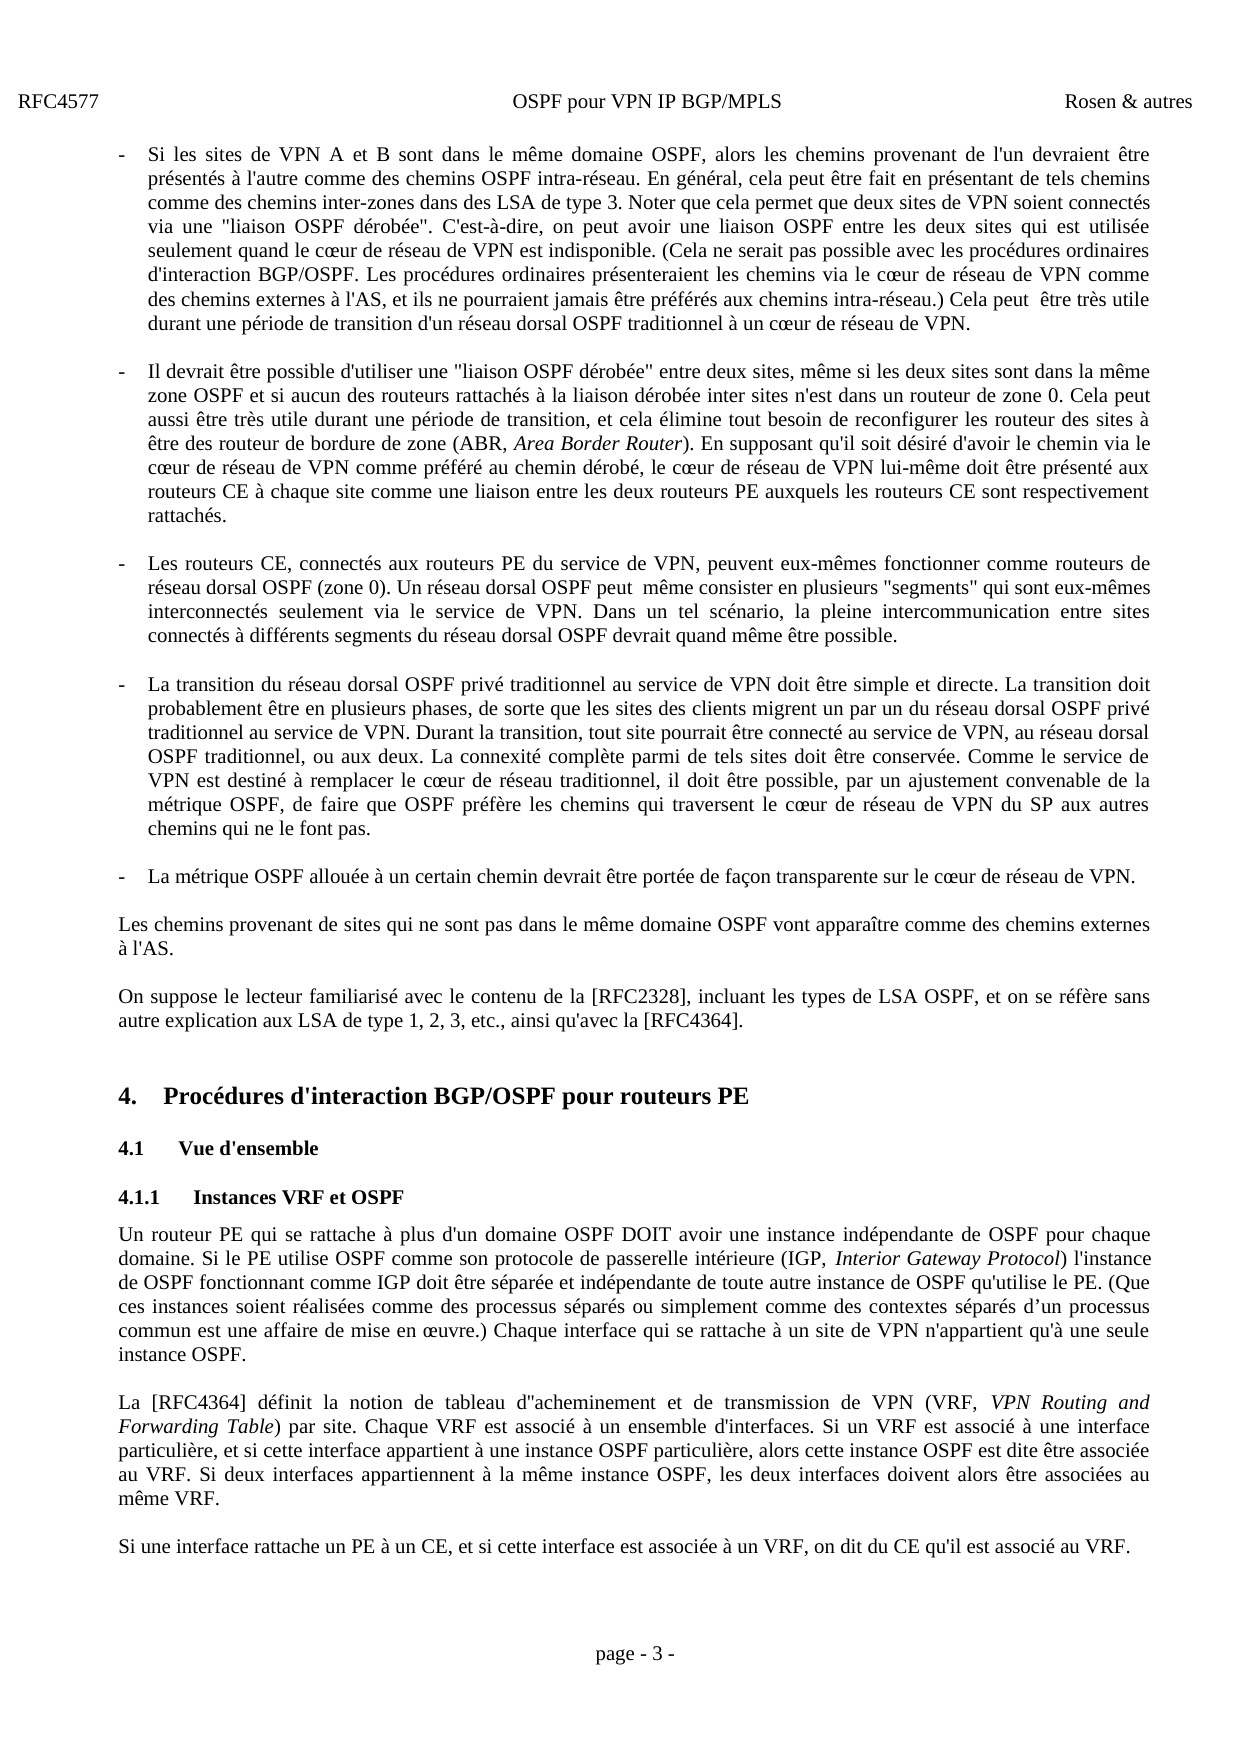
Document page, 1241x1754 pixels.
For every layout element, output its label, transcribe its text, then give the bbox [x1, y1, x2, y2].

text Un routeur PE qui se rattache à plus d'un domaine OSPF DOIT avoir une instance indépendante de OSPF pour chaque domaine. Si le PE utilise OSPF comme son protocole de passerelle intérieure (IGP, Interior Gateway Protocol) l'instance de OSPF fonctionnant comme IGP doit être séparée et indépendante de toute autre instance de OSPF qu'utilise le PE. (Que ces instances soient réalisées comme des processus séparés ou simplement comme des contextes séparés d’un processus commun est une affaire de mise en œuvre.) Chaque interface qui se rattache à un site de VPN n'appartient qu'à une seule instance OSPF. [118, 1222, 1152, 1366]
subtitle 4. Procédures d'interaction BGP/OSPF pour routeurs PE [118, 1081, 1152, 1110]
text La [RFC4364] définit la notion de tableau d''acheminement et de transmission de VPN (VRF, VPN Routing and Forwarding Table) par site. Chaque VRF est associé à un ensemble d'interfaces. Si un VRF est associé à une interface particulière, et si cette interface appartient à une instance OSPF particulière, alors cette instance OSPF est dite être associée au VRF. Si deux interfaces appartiennent à la même instance OSPF, les deux interfaces doivent alors être associées au même VRF. [118, 1390, 1152, 1510]
text - Si les sites de VPN A et B sont dans le même domaine OSPF, alors les chemins provenant de l'un devraient être présentés à l'autre comme des chemins OSPF intra-réseau. En général, cela peut être fait en présentant de tels chemins comme des chemins inter-zones dans des LSA de type 3. Noter que cela permet que deux sites de VPN soient connectés via une "liaison OSPF dérobée". C'est-à-dire, on peut avoir une liaison OSPF entre les deux sites qui est utilisée seulement quand le cœur de réseau de VPN est indisponible. (Cela ne serait pas possible avec les procédures ordinaires d'interaction BGP/OSPF. Les procédures ordinaires présenteraient les chemins via le cœur de réseau de VPN comme des chemins externes à l'AS, et ils ne pourraient jamais être préférés aux chemins intra-réseau.) Cela peut être très utile durant une période de transition d'un réseau dorsal OSPF traditionnel à un cœur de réseau de VPN. [118, 142, 1152, 334]
text - La métrique OSPF allouée à un certain chemin devrait être portée de façon transparente sur le cœur de réseau de VPN. [118, 864, 1152, 888]
text On suppose le lecteur familiarisé avec le contenu de la [RFC2328], incluant les types de LSA OSPF, et on se réfère sans autre explication aux LSA de type 1, 2, 3, etc., ainsi qu'avec la [RFC4364]. [118, 984, 1152, 1032]
text - Il devrait être possible d'utiliser une "liaison OSPF dérobée" entre deux sites, même si les deux sites sont dans la même zone OSPF et si aucun des routeurs rattachés à la liaison dérobée inter sites n'est dans un routeur de zone 0. Cela peut aussi être très utile durant une période de transition, et cela élimine tout besoin de reconfigurer les routeur des sites à être des routeur de bordure de zone (ABR, Area Border Router). En supposant qu'il soit désiré d'avoir le chemin via le cœur de réseau de VPN comme préféré au chemin dérobé, le cœur de réseau de VPN lui-même doit être présenté aux routeurs CE à chaque site comme une liaison entre les deux routeurs PE auxquels les routeurs CE sont respectivement rattachés. [118, 359, 1152, 527]
text - Les routeurs CE, connectés aux routeurs PE du service de VPN, peuvent eux-mêmes fonctionner comme routeurs de réseau dorsal OSPF (zone 0). Un réseau dorsal OSPF peut même consister en plusieurs "segments" qui sont eux-mêmes interconnectés seulement via le service de VPN. Dans un tel scénario, la pleine intercommunication entre sites connectés à différents segments du réseau dorsal OSPF devrait quand même être possible. [118, 551, 1152, 647]
subtitle 4.1 Vue d'ensemble [118, 1136, 1152, 1160]
text - La transition du réseau dorsal OSPF privé traditionnel au service de VPN doit être simple et directe. La transition doit probablement être en plusieurs phases, de sorte que les sites des clients migrent un par un du réseau dorsal OSPF privé traditionnel au service de VPN. Durant la transition, tout site pourrait être connecté au service de VPN, au réseau dorsal OSPF traditionnel, ou aux deux. La connexité complète parmi de tels sites doit être conservée. Comme le service de VPN est destiné à remplacer le cœur de réseau traditionnel, il doit être possible, par un ajustement convenable de la métrique OSPF, de faire que OSPF préfère les chemins qui traversent le cœur de réseau de VPN du SP aux autres chemins qui ne le font pas. [118, 671, 1152, 840]
subtitle 4.1.1 Instances VRF et OSPF [118, 1185, 1152, 1209]
text Les chemins provenant de sites qui ne sont pas dans le même domaine OSPF vont apparaître comme des chemins externes à l'AS. [118, 912, 1152, 960]
text Si une interface rattache un PE à un CE, et si cette interface est associée à un VRF, on dit du CE qu'il est associé au VRF. [118, 1534, 1152, 1558]
